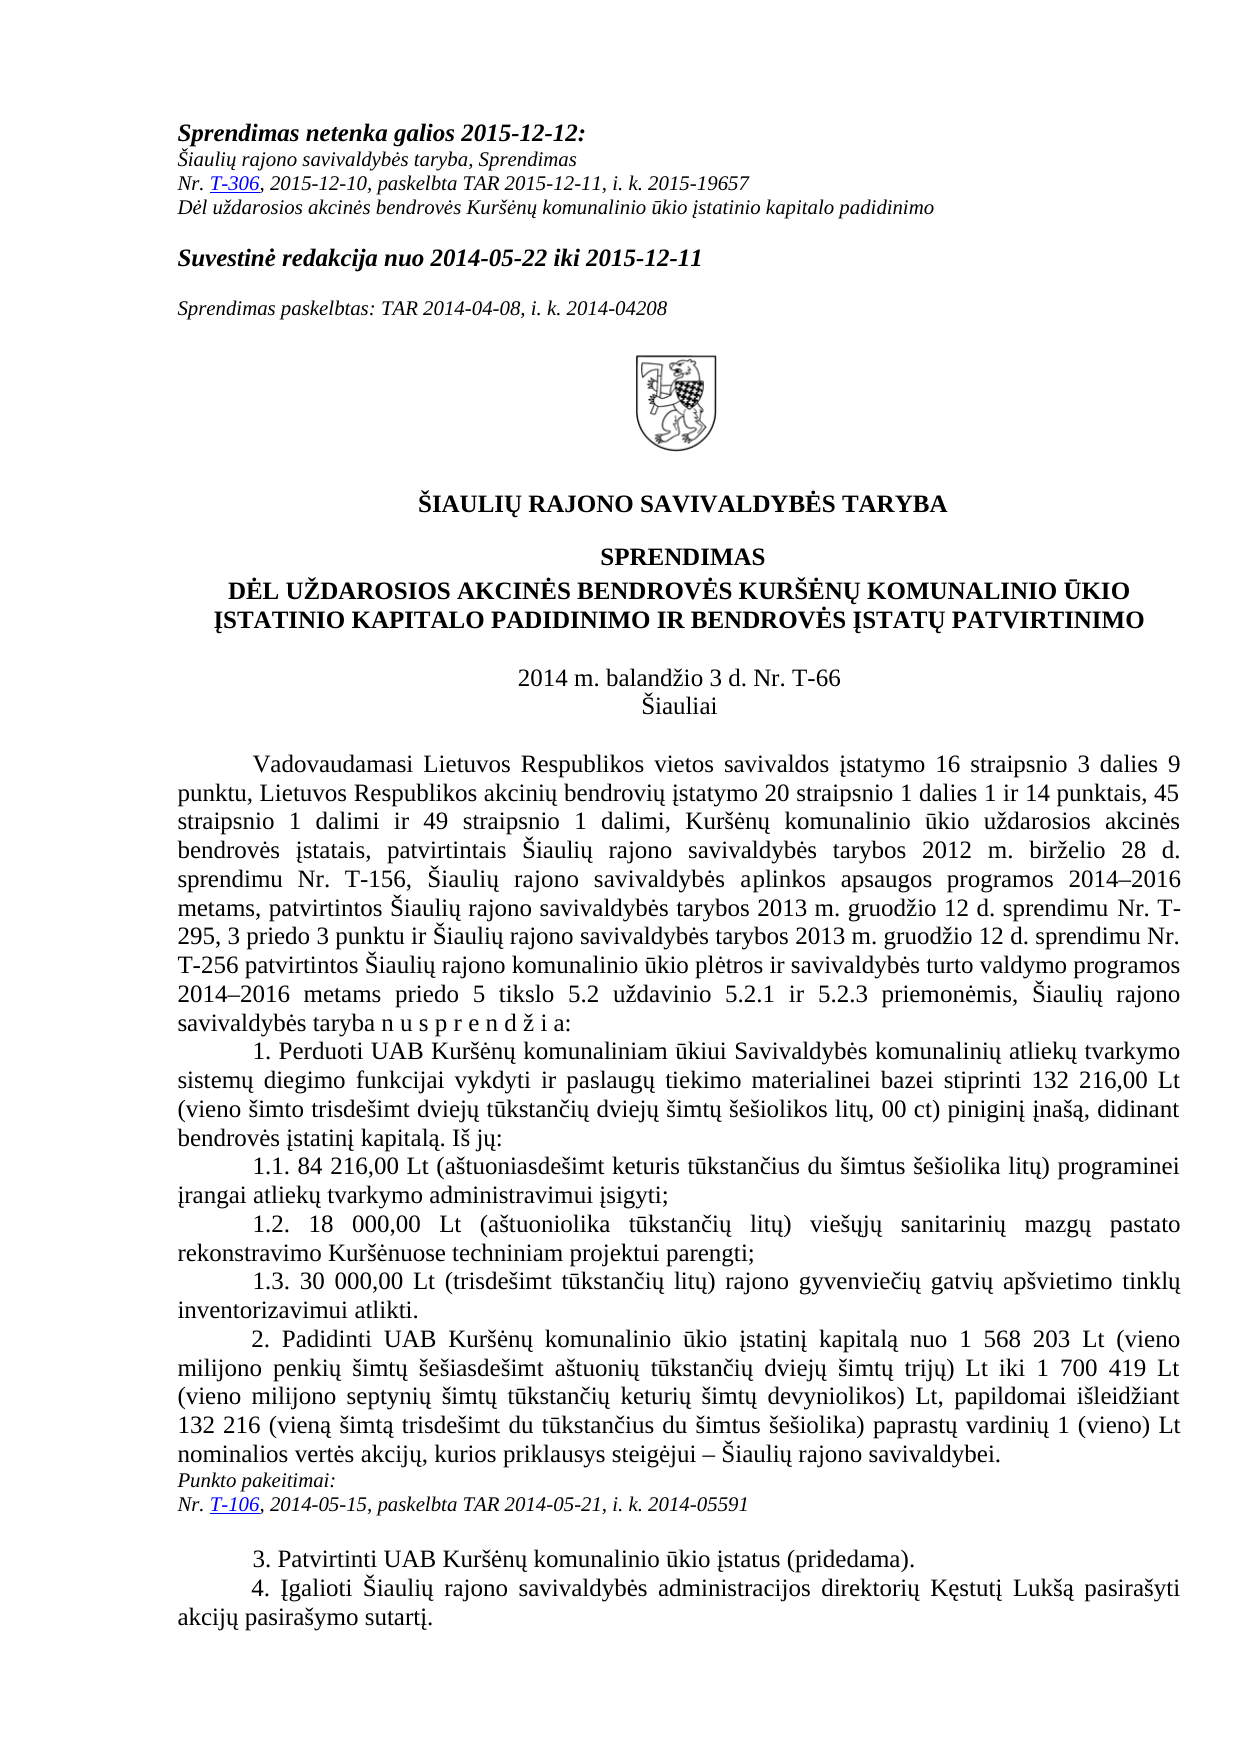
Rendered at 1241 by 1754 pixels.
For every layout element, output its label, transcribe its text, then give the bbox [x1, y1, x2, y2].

text Šiaulių rajono savivaldybės taryba, Sprendimas [177, 147, 1181, 171]
text 4. Įgalioti Šiaulių rajono savivaldybės administracijos direktorių Kęstutį Lukšą pasirašyti akcijų pasirašymo sutartį. [177, 1573, 1181, 1631]
text 2. Padidinti UAB Kuršėnų komunalinio ūkio įstatinį kapitalą nuo 1 568 203 Lt (vieno milijono penkių šimtų šešiasdešimt aštuonių tūkstančių dviejų šimtų trijų) Lt iki 1 700 419 Lt (vieno milijono septynių šimtų tūkstančių keturių šimtų devyniolikos) Lt, papildomai išleidžiant 132 216 (vieną šimtą trisdešimt du tūkstančius du šimtus šešiolika) paprastų vardinių 1 (vieno) Lt nominalios vertės akcijų, kurios priklausys steigėjui – Šiaulių rajono savivaldybei. [177, 1324, 1181, 1468]
text 1.1. 84 216,00 Lt (aštuoniasdešimt keturis tūkstančius du šimtus šešiolika litų) programinei įrangai atliekų tvarkymo administravimui įsigyti; [177, 1151, 1181, 1209]
text Nr. T-106, 2014-05-15, paskelbta TAR 2014-05-21, i. k. 2014-05591 [177, 1492, 1181, 1516]
text Sprendimas netenka galios 2015-12-12: [177, 118, 1181, 147]
text 2014 m. balandžio 3 d. Nr. T-66 [177, 663, 1181, 691]
text DĖL UŽDAROSIOS AKCINĖS BENDROVĖS KURŠĖNŲ KOMUNALINIO ŪKIO ĮSTATINIO KAPITALO PADIDINIMO IR BENDROVĖS ĮSTATŲ PATVIRTINIMO [177, 576, 1181, 634]
text Vadovaudamasi Lietuvos Respublikos vietos savivaldos įstatymo 16 straipsnio 3 dalies 9 punktu, Lietuvos Respublikos akcinių bendrovių įstatymo 20 straipsnio 1 dalies 1 ir 14 punktais, 45 straipsnio 1 dalimi ir 49 straipsnio 1 dalimi, Kuršėnų komunalinio ūkio uždarosios akcinės bendrovės įstatais, patvirtintais Šiaulių rajono savivaldybės tarybos 2012 m. birželio 28 d. sprendimu Nr. T-156, Šiaulių rajono savivaldybės aplinkos apsaugos programos 2014–2016 metams, patvirtintos Šiaulių rajono savivaldybės tarybos 2013 m. gruodžio 12 d. sprendimu Nr. T-295, 3 priedo 3 punktu ir Šiaulių rajono savivaldybės tarybos 2013 m. gruodžio 12 d. sprendimu Nr. T-256 patvirtintos Šiaulių rajono komunalinio ūkio plėtros ir savivaldybės turto valdymo programos 2014–2016 metams priedo 5 tikslo 5.2 uždavinio 5.2.1 ir 5.2.3 priemonėmis, Šiaulių rajono savivaldybės taryba n u s p r e n d ž i a: [177, 749, 1181, 1036]
text Suvestinė redakcija nuo 2014-05-22 iki 2015-12-11 [177, 243, 1181, 272]
text Sprendimas paskelbtas: TAR 2014-04-08, i. k. 2014-04208 [177, 296, 1181, 320]
text Dėl uždarosios akcinės bendrovės Kuršėnų komunalinio ūkio įstatinio kapitalo padidinimo [177, 195, 1181, 219]
text 1. Perduoti UAB Kuršėnų komunaliniam ūkiui Savivaldybės komunalinių atliekų tvarkymo sistemų diegimo funkcijai vykdyti ir paslaugų tiekimo materialinei bazei stiprinti 132 216,00 Lt (vieno šimto trisdešimt dviejų tūkstančių dviejų šimtų šešiolikos litų, 00 ct) piniginį įnašą, didinant bendrovės įstatinį kapitalą. Iš jų: [177, 1036, 1181, 1151]
text ŠIAULIŲ RAJONO SAVIVALDYBĖS TARYBA [177, 489, 1181, 518]
text 3. Patvirtinti UAB Kuršėnų komunalinio ūkio įstatus (pridedama). [177, 1544, 1181, 1573]
text Punkto pakeitimai: [177, 1468, 1181, 1492]
text Šiauliai [177, 691, 1181, 720]
text 1.3. 30 000,00 Lt (trisdešimt tūkstančių litų) rajono gyvenviečių gatvių apšvietimo tinklų inventorizavimui atlikti. [177, 1266, 1181, 1324]
text SPRENDIMAS [177, 542, 1181, 570]
text 1.2. 18 000,00 Lt (aštuoniolika tūkstančių litų) viešųjų sanitarinių mazgų pastato rekonstravimo Kuršėnuose techniniam projektui parengti; [177, 1209, 1181, 1266]
text Nr. T-306, 2015-12-10, paskelbta TAR 2015-12-11, i. k. 2015-19657 [177, 171, 1181, 195]
